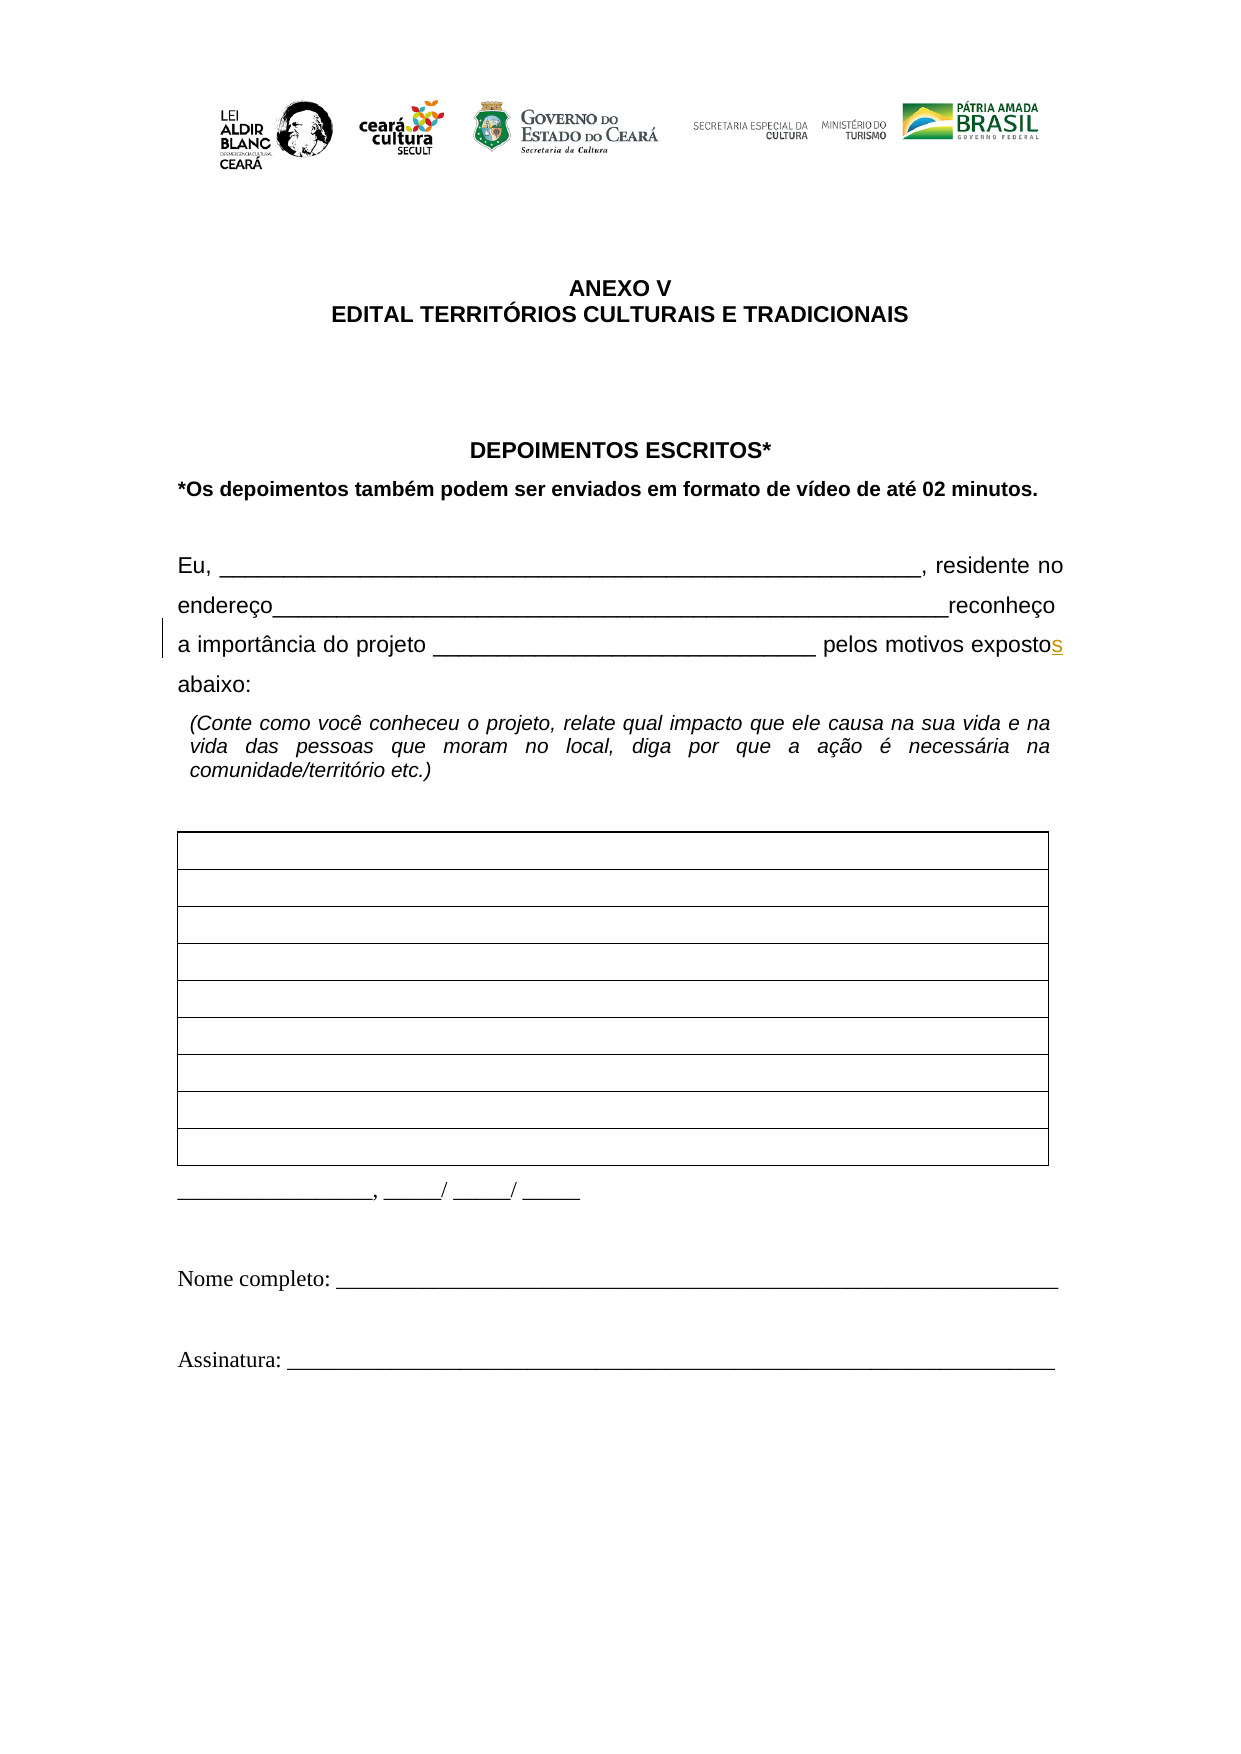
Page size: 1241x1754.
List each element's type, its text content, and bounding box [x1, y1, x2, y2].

text (Conte como você conheceu o projeto, relate qual impacto que ele causa na sua vida e na vida das pessoas que moram no local, diga por que a ação é necessária na comunidade/território etc.) [189, 710, 1051, 782]
table_cell [178, 870, 1048, 906]
table_cell [178, 907, 1048, 943]
text DEPOIMENTOS ESCRITOS* [178, 437, 1063, 464]
table_cell [178, 1018, 1048, 1054]
table_cell [178, 944, 1048, 980]
text ANEXO V [177, 274, 1063, 301]
text _________________, _____/ _____/ _____ [177, 1176, 1063, 1202]
text Nome completo: _______________________________________________________________ [177, 1266, 1063, 1292]
table_cell [178, 1092, 1048, 1128]
table_header [178, 833, 1048, 868]
table_cell [178, 1129, 1048, 1165]
picture [177, 75, 1063, 188]
table_cell [178, 981, 1048, 1017]
text Assinatura: ___________________________________________________________________ [177, 1347, 1063, 1373]
text EDITAL TERRITÓRIOS CULTURAIS E TRADICIONAIS [177, 301, 1062, 327]
text *Os depoimentos também podem ser enviados em formato de vídeo de até 02 minutos. [178, 477, 1063, 501]
text Eu, _______________________________________________________, residente no endereço_____________________________________________________reconheço a importância do projeto ______________________________ pelos motivos expostos abaixo: [177, 552, 1063, 697]
table_cell [178, 1055, 1048, 1091]
